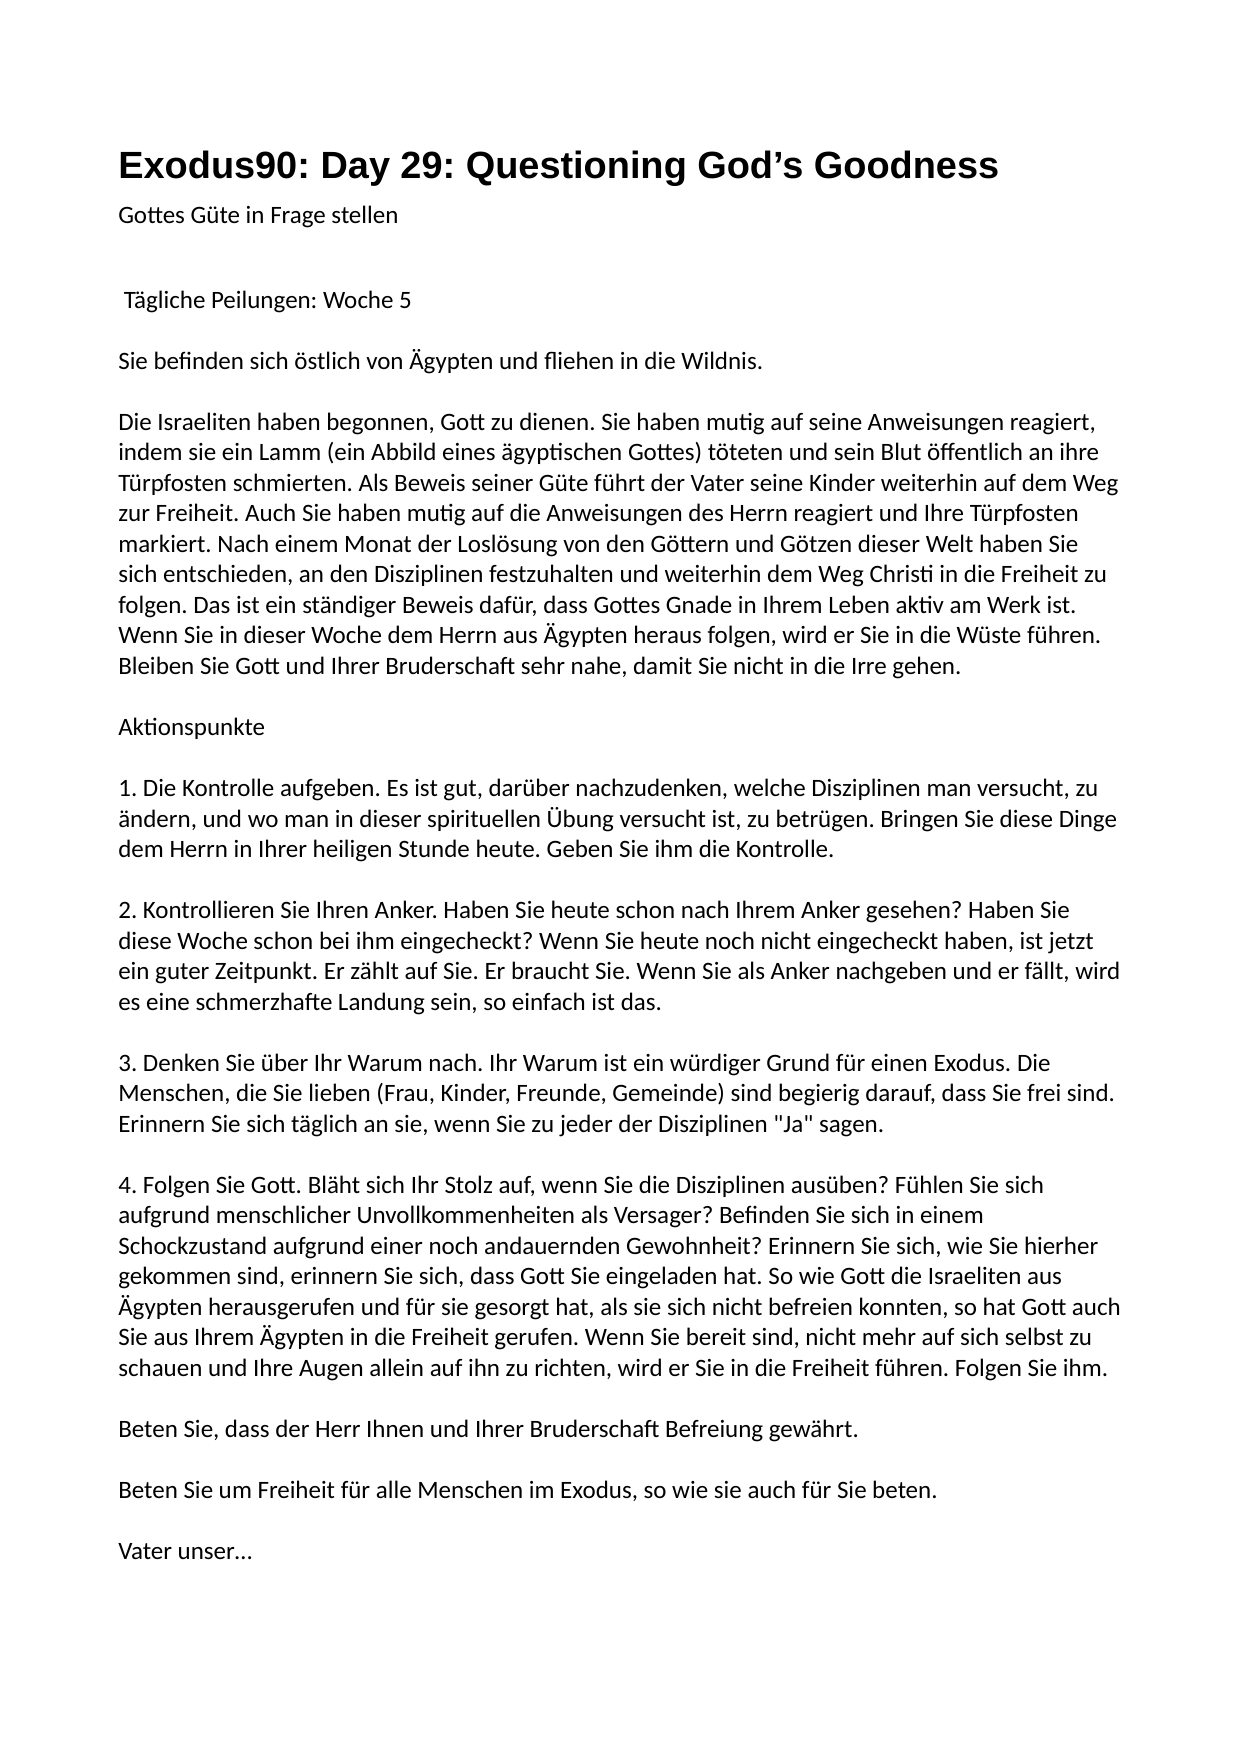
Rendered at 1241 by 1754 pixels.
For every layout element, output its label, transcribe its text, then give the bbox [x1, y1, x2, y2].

subtitle Exodus90: Day 29: Questioning God’s Goodness [118, 143, 1122, 187]
text Gottes Güte in Frage stellen [118, 199, 1122, 230]
text Tägliche Peilungen: Woche 5 Sie befinden sich östlich von Ägypten und fliehen in die Wildnis. Die Israeliten haben begonnen, Gott zu dienen. Sie haben mutig auf seine Anweisungen reagiert, indem sie ein Lamm (ein Abbild eines ägyptischen Gottes) töteten und sein Blut öffentlich an ihre Türpfosten schmierten. Als Beweis seiner Güte führt der Vater seine Kinder weiterhin auf dem Weg zur Freiheit. Auch Sie haben mutig auf die Anweisungen des Herrn reagiert und Ihre Türpfosten markiert. Nach einem Monat der Loslösung von den Göttern und Götzen dieser Welt haben Sie sich entschieden, an den Disziplinen festzuhalten und weiterhin dem Weg Christi in die Freiheit zu folgen. Das ist ein ständiger Beweis dafür, dass Gottes Gnade in Ihrem Leben aktiv am Werk ist. Wenn Sie in dieser Woche dem Herrn aus Ägypten heraus folgen, wird er Sie in die Wüste führen. Bleiben Sie Gott und Ihrer Bruderschaft sehr nahe, damit Sie nicht in die Irre gehen. Aktionspunkte 1. Die Kontrolle aufgeben. Es ist gut, darüber nachzudenken, welche Disziplinen man versucht, zu ändern, und wo man in dieser spirituellen Übung versucht ist, zu betrügen. Bringen Sie diese Dinge dem Herrn in Ihrer heiligen Stunde heute. Geben Sie ihm die Kontrolle. 2. Kontrollieren Sie Ihren Anker. Haben Sie heute schon nach Ihrem Anker gesehen? Haben Sie diese Woche schon bei ihm eingecheckt? Wenn Sie heute noch nicht eingecheckt haben, ist jetzt ein guter Zeitpunkt. Er zählt auf Sie. Er braucht Sie. Wenn Sie als Anker nachgeben und er fällt, wird es eine schmerzhafte Landung sein, so einfach ist das. 3. Denken Sie über Ihr Warum nach. Ihr Warum ist ein würdiger Grund für einen Exodus. Die Menschen, die Sie lieben (Frau, Kinder, Freunde, Gemeinde) sind begierig darauf, dass Sie frei sind. Erinnern Sie sich täglich an sie, wenn Sie zu jeder der Disziplinen "Ja" sagen. 4. Folgen Sie Gott. Bläht sich Ihr Stolz auf, wenn Sie die Disziplinen ausüben? Fühlen Sie sich aufgrund menschlicher Unvollkommenheiten als Versager? Befinden Sie sich in einem Schockzustand aufgrund einer noch andauernden Gewohnheit? Erinnern Sie sich, wie Sie hierher gekommen sind, erinnern Sie sich, dass Gott Sie eingeladen hat. So wie Gott die Israeliten aus Ägypten herausgerufen und für sie gesorgt hat, als sie sich nicht befreien konnten, so hat Gott auch Sie aus Ihrem Ägypten in die Freiheit gerufen. Wenn Sie bereit sind, nicht mehr auf sich selbst zu schauen und Ihre Augen allein auf ihn zu richten, wird er Sie in die Freiheit führen. Folgen Sie ihm. Beten Sie, dass der Herr Ihnen und Ihrer Bruderschaft Befreiung gewährt. Beten Sie um Freiheit für alle Menschen im Exodus, so wie sie auch für Sie beten. Vater unser… [118, 284, 1122, 1566]
